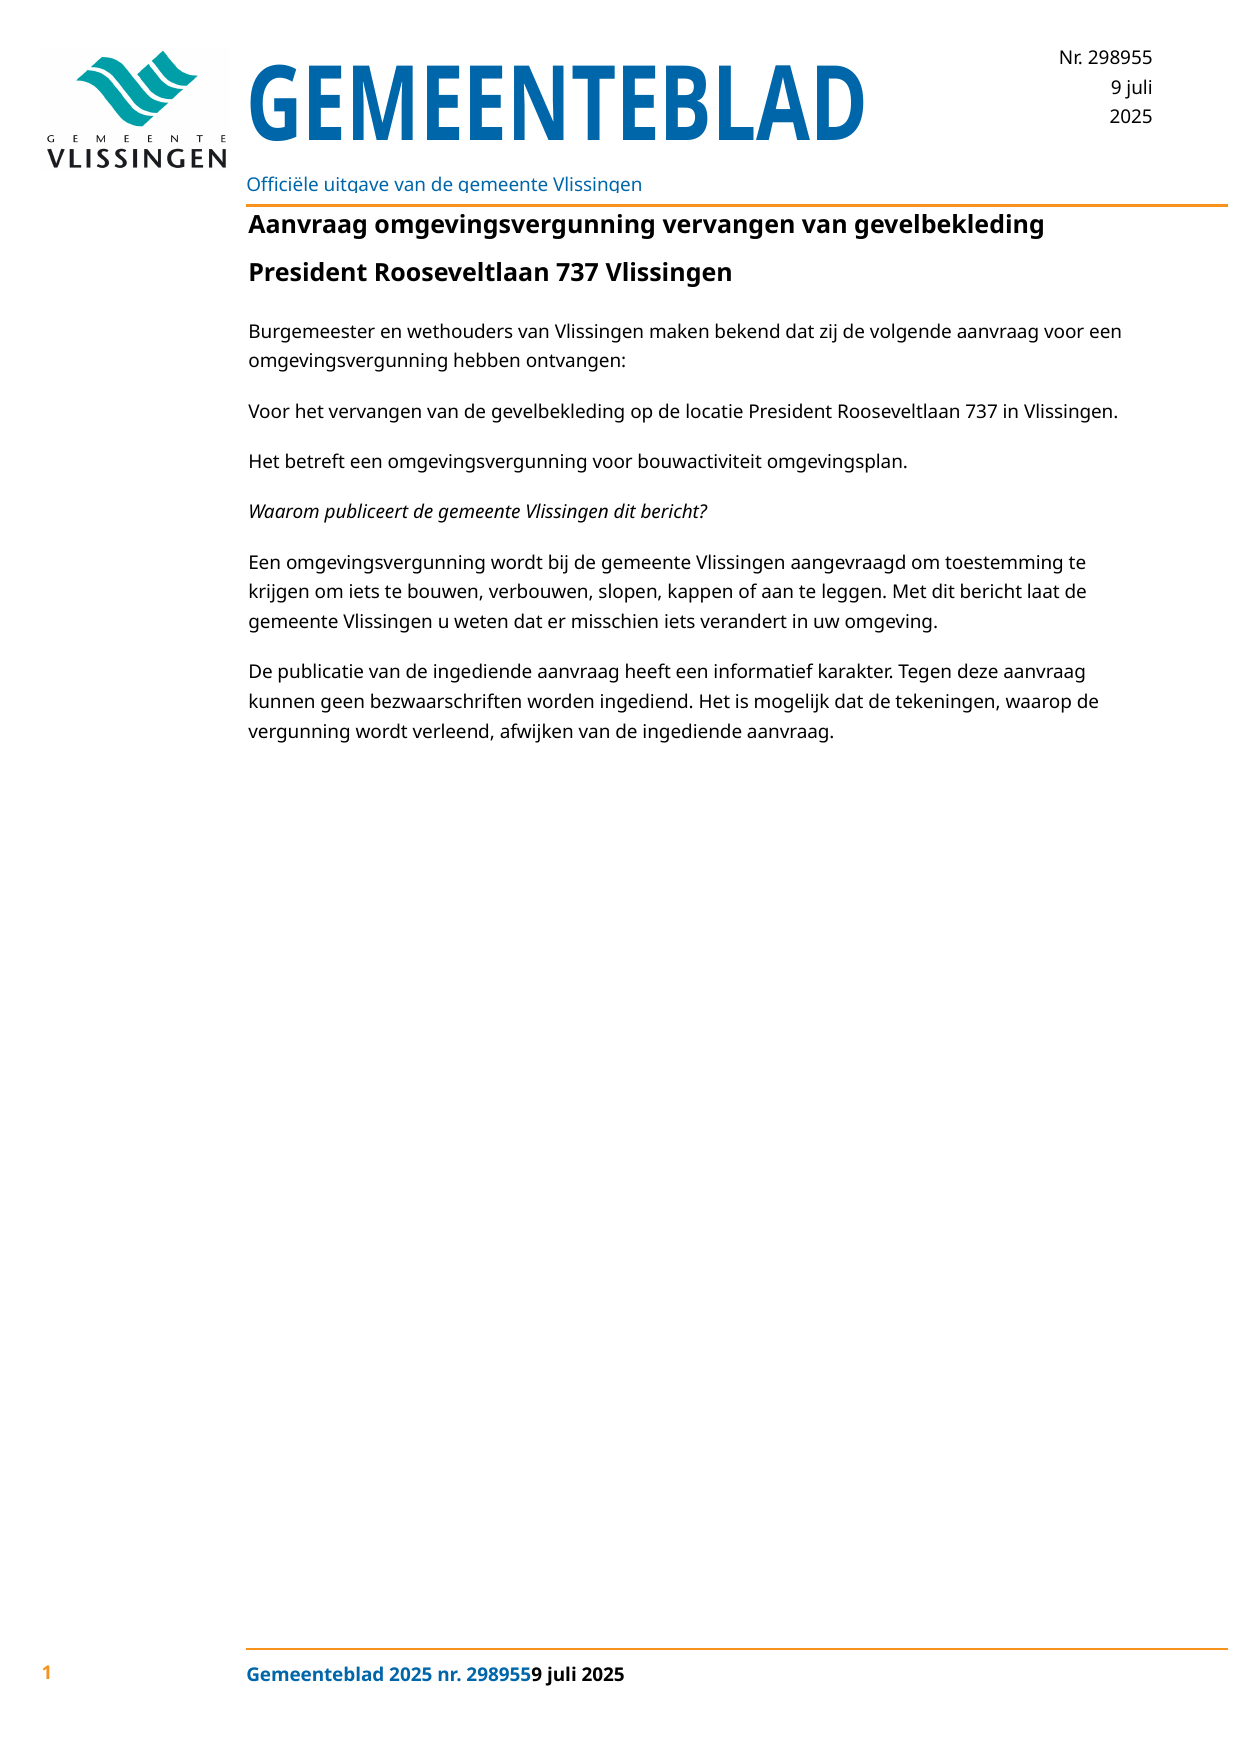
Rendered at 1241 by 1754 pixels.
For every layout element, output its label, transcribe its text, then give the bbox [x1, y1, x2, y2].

text Een omgevingsvergunning wordt bij de gemeente Vlissingen aangevraagd om toestemming te krijgen om iets te bouwen, verbouwen, slopen, kappen of aan te leggen. Met dit bericht laat de gemeente Vlissingen u weten dat er misschien iets verandert in uw omgeving. [248, 549, 1152, 634]
text Voor het vervangen van de gevelbekleding op de locatie President Rooseveltlaan 737 in Vlissingen. [248, 398, 1152, 424]
picture [41, 47, 231, 172]
text De publicatie van de ingediende aanvraag heeft een informatief karakter. Tegen deze aanvraag kunnen geen bezwaarschriften worden ingediend. Het is mogelijk dat de tekeningen, waarop de vergunning wordt verleend, afwijken van de ingediende aanvraag. [248, 659, 1152, 744]
text Waarom publiceert de gemeente Vlissingen dit bericht? [248, 499, 1152, 524]
text Burgemeester en wethouders van Vlissingen maken bekend dat zij de volgende aanvraag voor een omgevingsvergunning hebben ontvangen: [248, 318, 1152, 373]
text Aanvraag omgevingsvergunning vervangen van gevelbekleding President Rooseveltlaan 737 Vlissingen [248, 207, 1152, 288]
text Het betreft een omgevingsvergunning voor bouwactiviteit omgevingsplan. [248, 448, 1152, 474]
